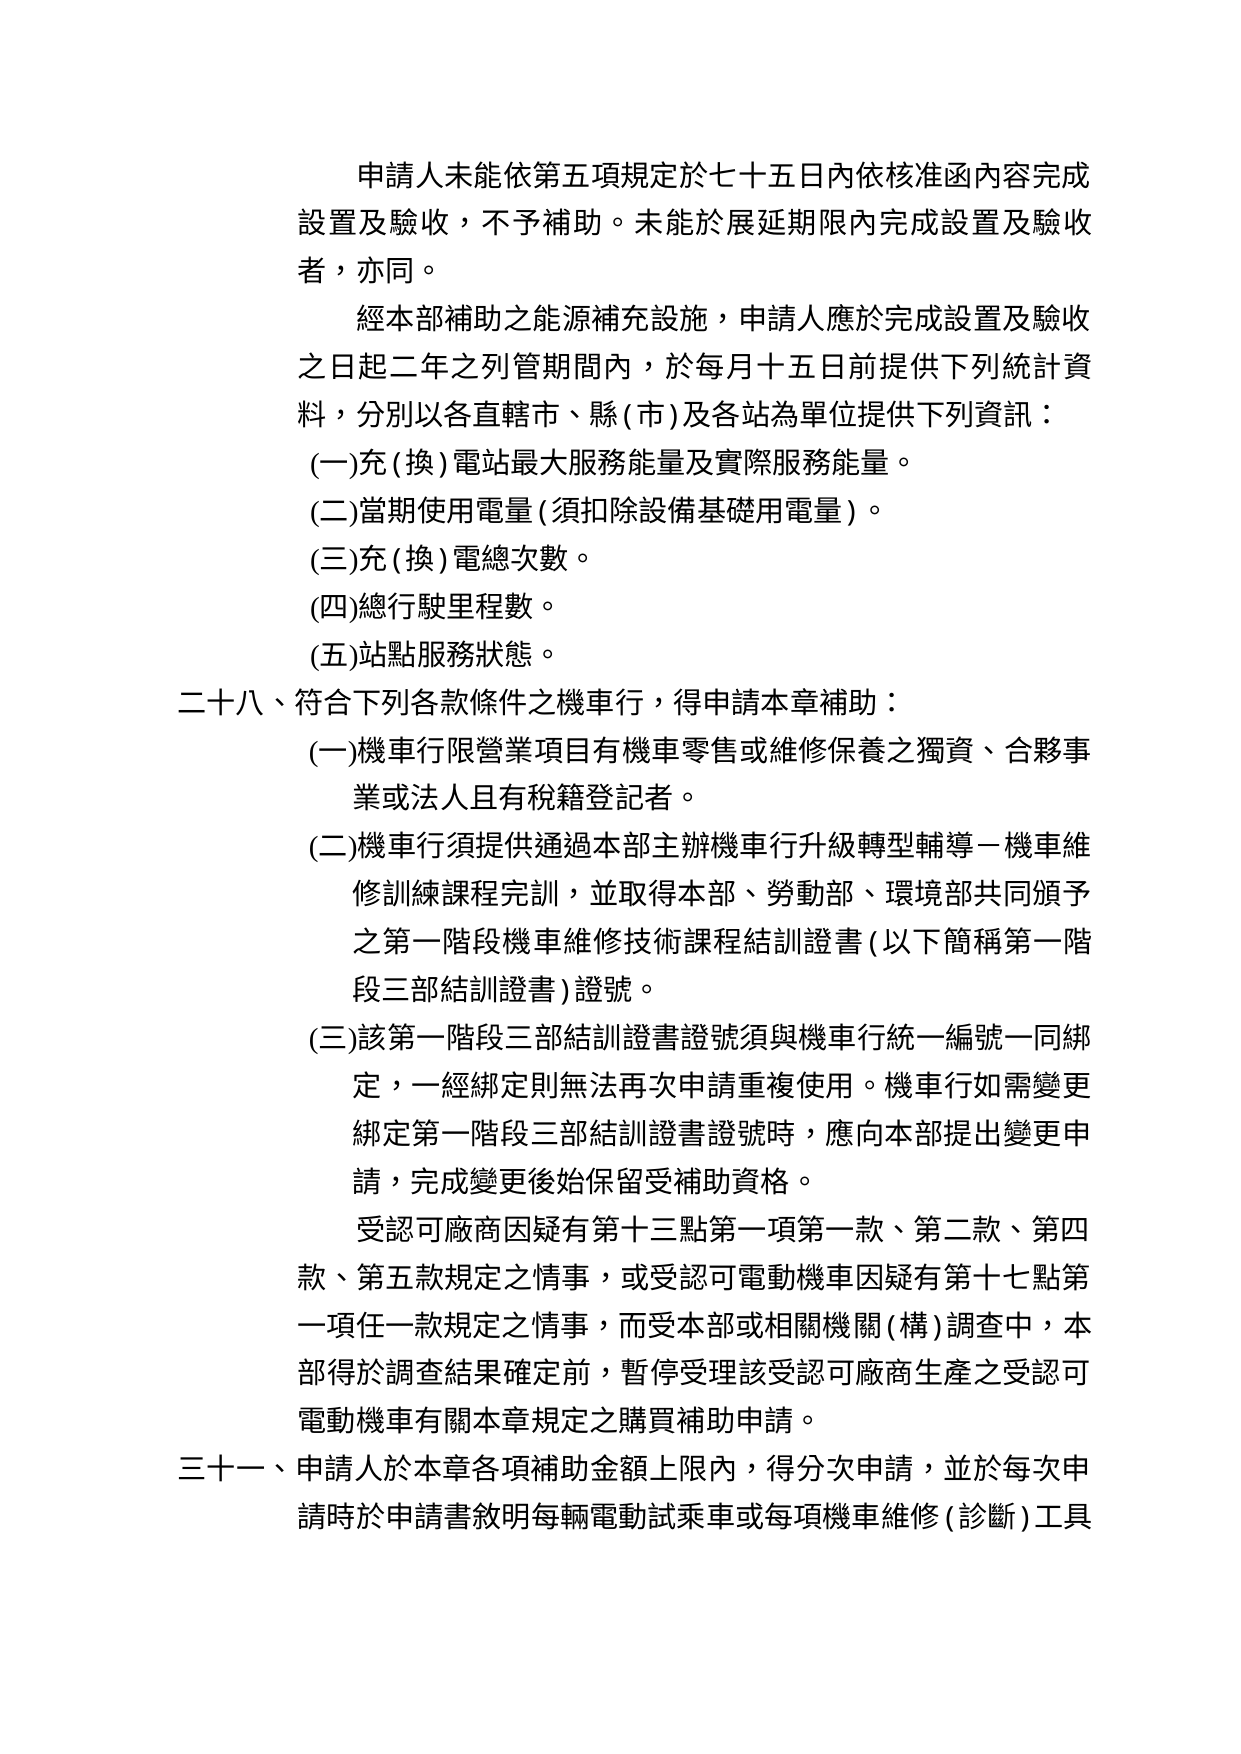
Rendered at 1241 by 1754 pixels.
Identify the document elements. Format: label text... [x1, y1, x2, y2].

text (五)站點服務狀態。 [310, 627, 1092, 675]
text 經本部補助之能源補充設施，申請人應於完成設置及驗收之日起二年之列管期間內，於每月十五日前提供下列統計資料，分別以各直轄市、縣(市)及各站為單位提供下列資訊： [297, 291, 1092, 435]
text 申請人未能依第五項規定於七十五日內依核准函內容完成設置及驗收，不予補助。未能於展延期限內完成設置及驗收者，亦同。 [297, 148, 1092, 291]
text (二)機車行須提供通過本部主辦機車行升級轉型輔導－機車維修訓練課程完訓，並取得本部、勞動部、環境部共同頒予之第一階段機車維修技術課程結訓證書(以下簡稱第一階段三部結訓證書)證號。 [308, 818, 1092, 1010]
text 三十一、申請人於本章各項補助金額上限內，得分次申請，並於每次申請時於申請書敘明每輛電動試乘車或每項機車維修(診斷)工具 [177, 1441, 1092, 1537]
text (二)當期使用電量(須扣除設備基礎用電量)。 [310, 483, 1092, 531]
text 受認可廠商因疑有第十三點第一項第一款、第二款、第四款、第五款規定之情事，或受認可電動機車因疑有第十七點第一項任一款規定之情事，而受本部或相關機關(構)調查中，本部得於調查結果確定前，暫停受理該受認可廠商生產之受認可電動機車有關本章規定之購買補助申請。 [297, 1202, 1092, 1441]
text (四)總行駛里程數。 [310, 579, 1092, 627]
text (一)充(換)電站最大服務能量及實際服務能量。 [310, 435, 1092, 483]
text (一)機車行限營業項目有機車零售或維修保養之獨資、合夥事業或法人且有稅籍登記者。 [308, 723, 1092, 818]
text (三)充(換)電總次數。 [310, 531, 1092, 579]
text 二十八、符合下列各款條件之機車行，得申請本章補助： [177, 675, 1092, 723]
text (三)該第一階段三部結訓證書證號須與機車行統一編號一同綁定，一經綁定則無法再次申請重複使用。機車行如需變更綁定第一階段三部結訓證書證號時，應向本部提出變更申請，完成變更後始保留受補助資格。 [308, 1010, 1092, 1202]
